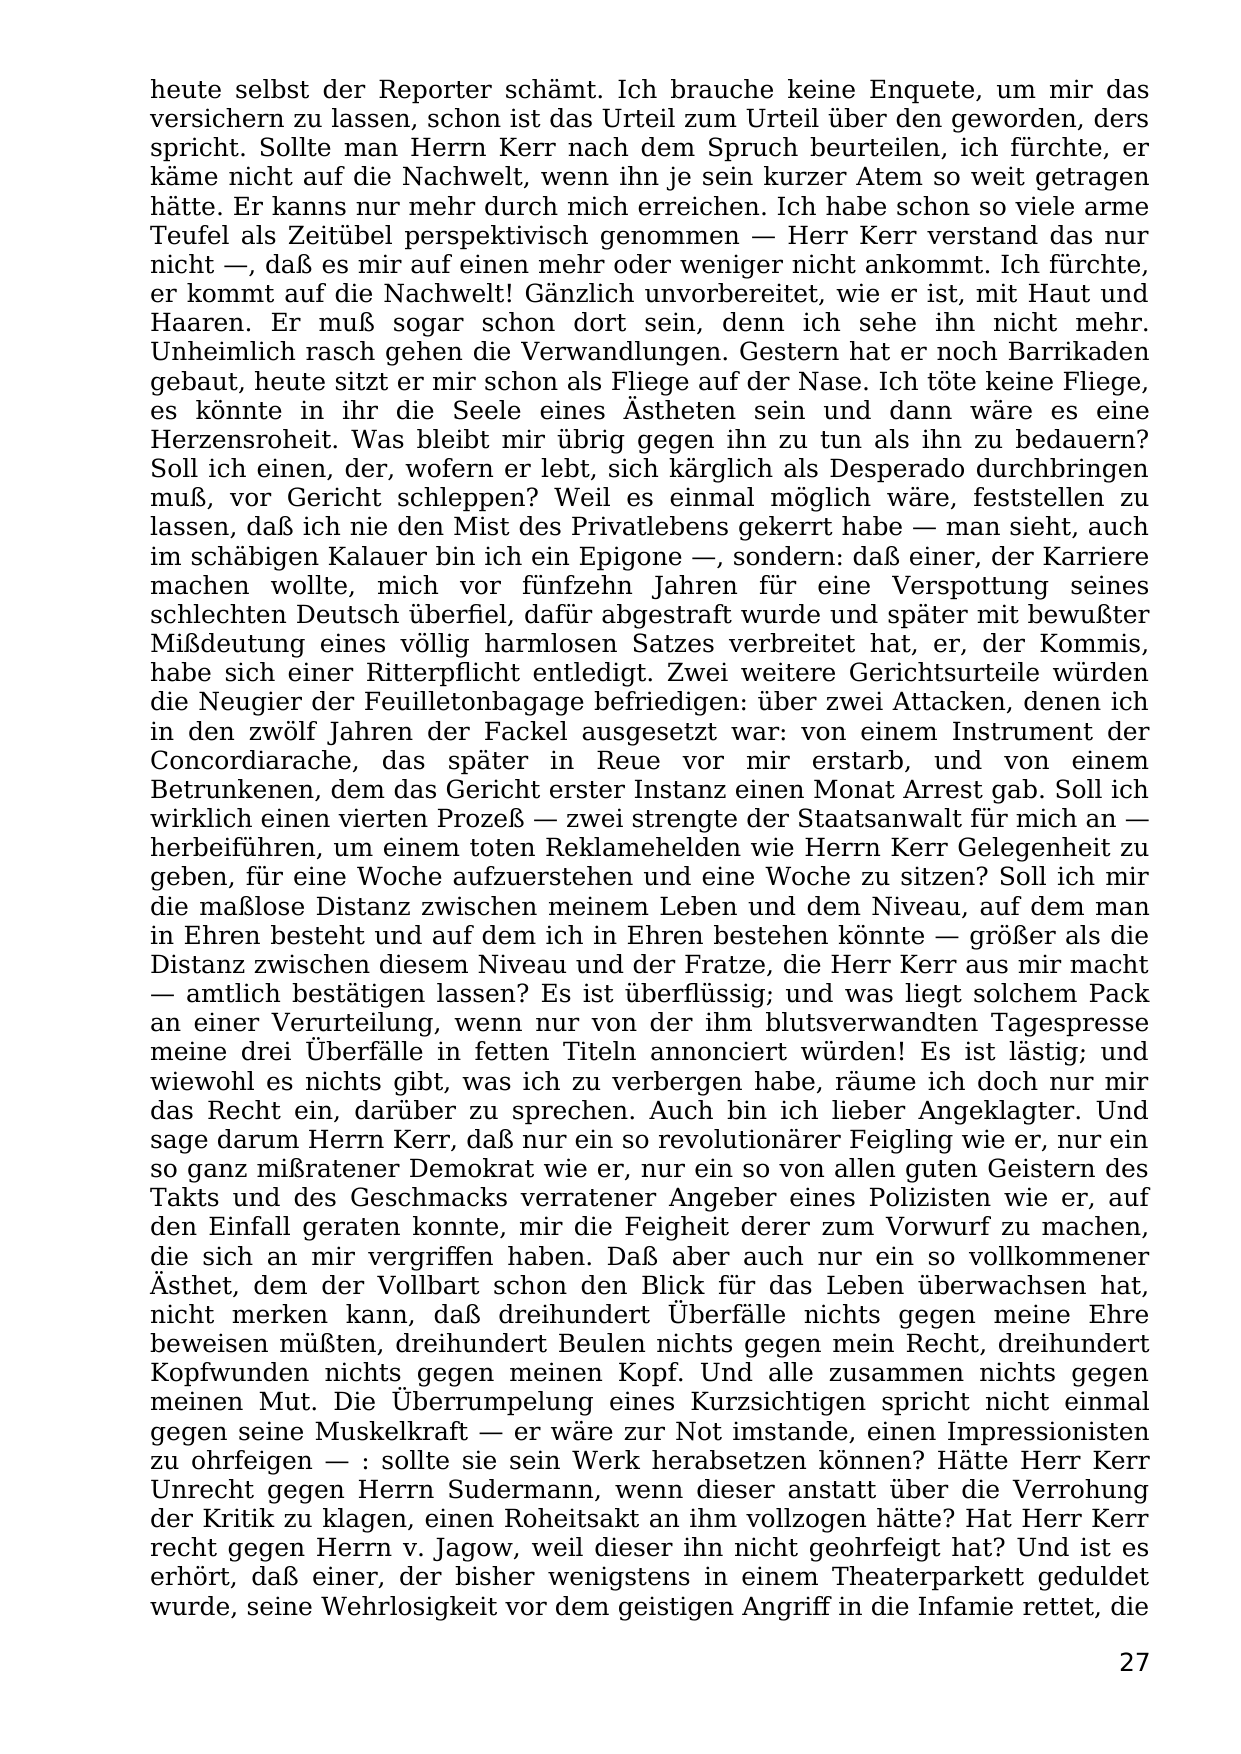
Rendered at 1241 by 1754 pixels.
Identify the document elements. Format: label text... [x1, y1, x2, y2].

text heute selbst der Reporter schämt. Ich brauche keine Enquete, um mir das versichern zu lassen, schon ist das Urteil zum Urteil über den geworden, ders spricht. Sollte man Herrn Kerr nach dem Spruch beurteilen, ich fürchte, er käme nicht auf die Nachwelt, wenn ihn je sein kurzer Atem so weit getragen hätte. Er kanns nur mehr durch mich erreichen. Ich habe schon so viele arme Teufel als Zeitübel perspektivisch genommen — Herr Kerr verstand das nur nicht —, daß es mir auf einen mehr oder weniger nicht ankommt. Ich fürchte, er kommt auf die Nachwelt! Gänzlich unvorbereitet, wie er ist, mit Haut und Haaren. Er muß sogar schon dort sein, denn ich sehe ihn nicht mehr. Unheimlich rasch gehen die Verwandlungen. Gestern hat er noch Barrikaden gebaut, heute sitzt er mir schon als Fliege auf der Nase. Ich töte keine Fliege, es könnte in ihr die Seele eines Ästheten sein und dann wäre es eine Herzensroheit. Was bleibt mir übrig gegen ihn zu tun als ihn zu bedauern? Soll ich einen, der, wofern er lebt, sich kärglich als Desperado durchbringen muß, vor Gericht schleppen? Weil es einmal möglich wäre, feststellen zu lassen, daß ich nie den Mist des Privatlebens gekerrt habe — man sieht, auch im schäbigen Kalauer bin ich ein Epigone —, sondern: daß einer, der Karriere machen wollte, mich vor fünfzehn Jahren für eine Verspottung seines schlechten Deutsch überfiel, dafür abgestraft wurde und später mit bewußter Mißdeutung eines völlig harmlosen Satzes verbreitet hat, er, der Kommis, habe sich einer Ritterpflicht entledigt. Zwei weitere Gerichtsurteile würden die Neugier der Feuilletonbagage befriedigen: über zwei Attacken, denen ich in den zwölf Jahren der Fackel ausgesetzt war: von einem Instrument der Concordiarache, das später in Reue vor mir erstarb, und von einem Betrunkenen, dem das Gericht erster Instanz einen Monat Arrest gab. Soll ich wirklich einen vierten Prozeß — zwei strengte der Staatsanwalt für mich an — herbeiführen, um einem toten Reklamehelden wie Herrn Kerr Gelegenheit zu geben, für eine Woche aufzuerstehen und eine Woche zu sitzen? Soll ich mir die maßlose Distanz zwischen meinem Leben und dem Niveau, auf dem man in Ehren besteht und auf dem ich in Ehren bestehen könnte — größer als die Distanz zwischen diesem Niveau und der Fratze, die Herr Kerr aus mir macht — amtlich bestätigen lassen? Es ist überflüssig; und was liegt solchem Pack an einer Verurteilung, wenn nur von der ihm blutsverwandten Tagespresse meine drei Überfälle in fetten Titeln annonciert würden! Es ist lästig; und wiewohl es nichts gibt, was ich zu verbergen habe, räume ich doch nur mir das Recht ein, darüber zu sprechen. Auch bin ich lieber Angeklagter. Und sage darum Herrn Kerr, daß nur ein so revolutionärer Feigling wie er, nur ein so ganz mißratener Demokrat wie er, nur ein so von allen guten Geistern des Takts und des Geschmacks verratener Angeber eines Polizisten wie er, auf den Einfall geraten konnte, mir die Feigheit derer zum Vorwurf zu machen, die sich an mir vergriffen haben. Daß aber auch nur ein so vollkommener Ästhet, dem der Vollbart schon den Blick für das Leben überwachsen hat, nicht merken kann, daß dreihundert Überfälle nichts gegen meine Ehre beweisen müßten, dreihundert Beulen nichts gegen mein Recht, dreihundert Kopfwunden nichts gegen meinen Kopf. Und alle zusammen nichts gegen meinen Mut. Die Überrumpelung eines Kurzsichtigen spricht nicht einmal gegen seine Muskelkraft — er wäre zur Not imstande, einen Impressionisten zu ohrfeigen — : sollte sie sein Werk herabsetzen können? Hätte Herr Kerr Unrecht gegen Herrn Sudermann, wenn dieser anstatt über die Verrohung der Kritik zu klagen, einen Roheitsakt an ihm vollzogen hätte? Hat Herr Kerr recht gegen Herrn v. Jagow, weil dieser ihn nicht geohrfeigt hat? Und ist es erhört, daß einer, der bisher wenigstens in einem Theaterparkett geduldet wurde, seine Wehrlosigkeit vor dem geistigen Angriff in die Infamie rettet, die [150, 75, 1151, 1621]
